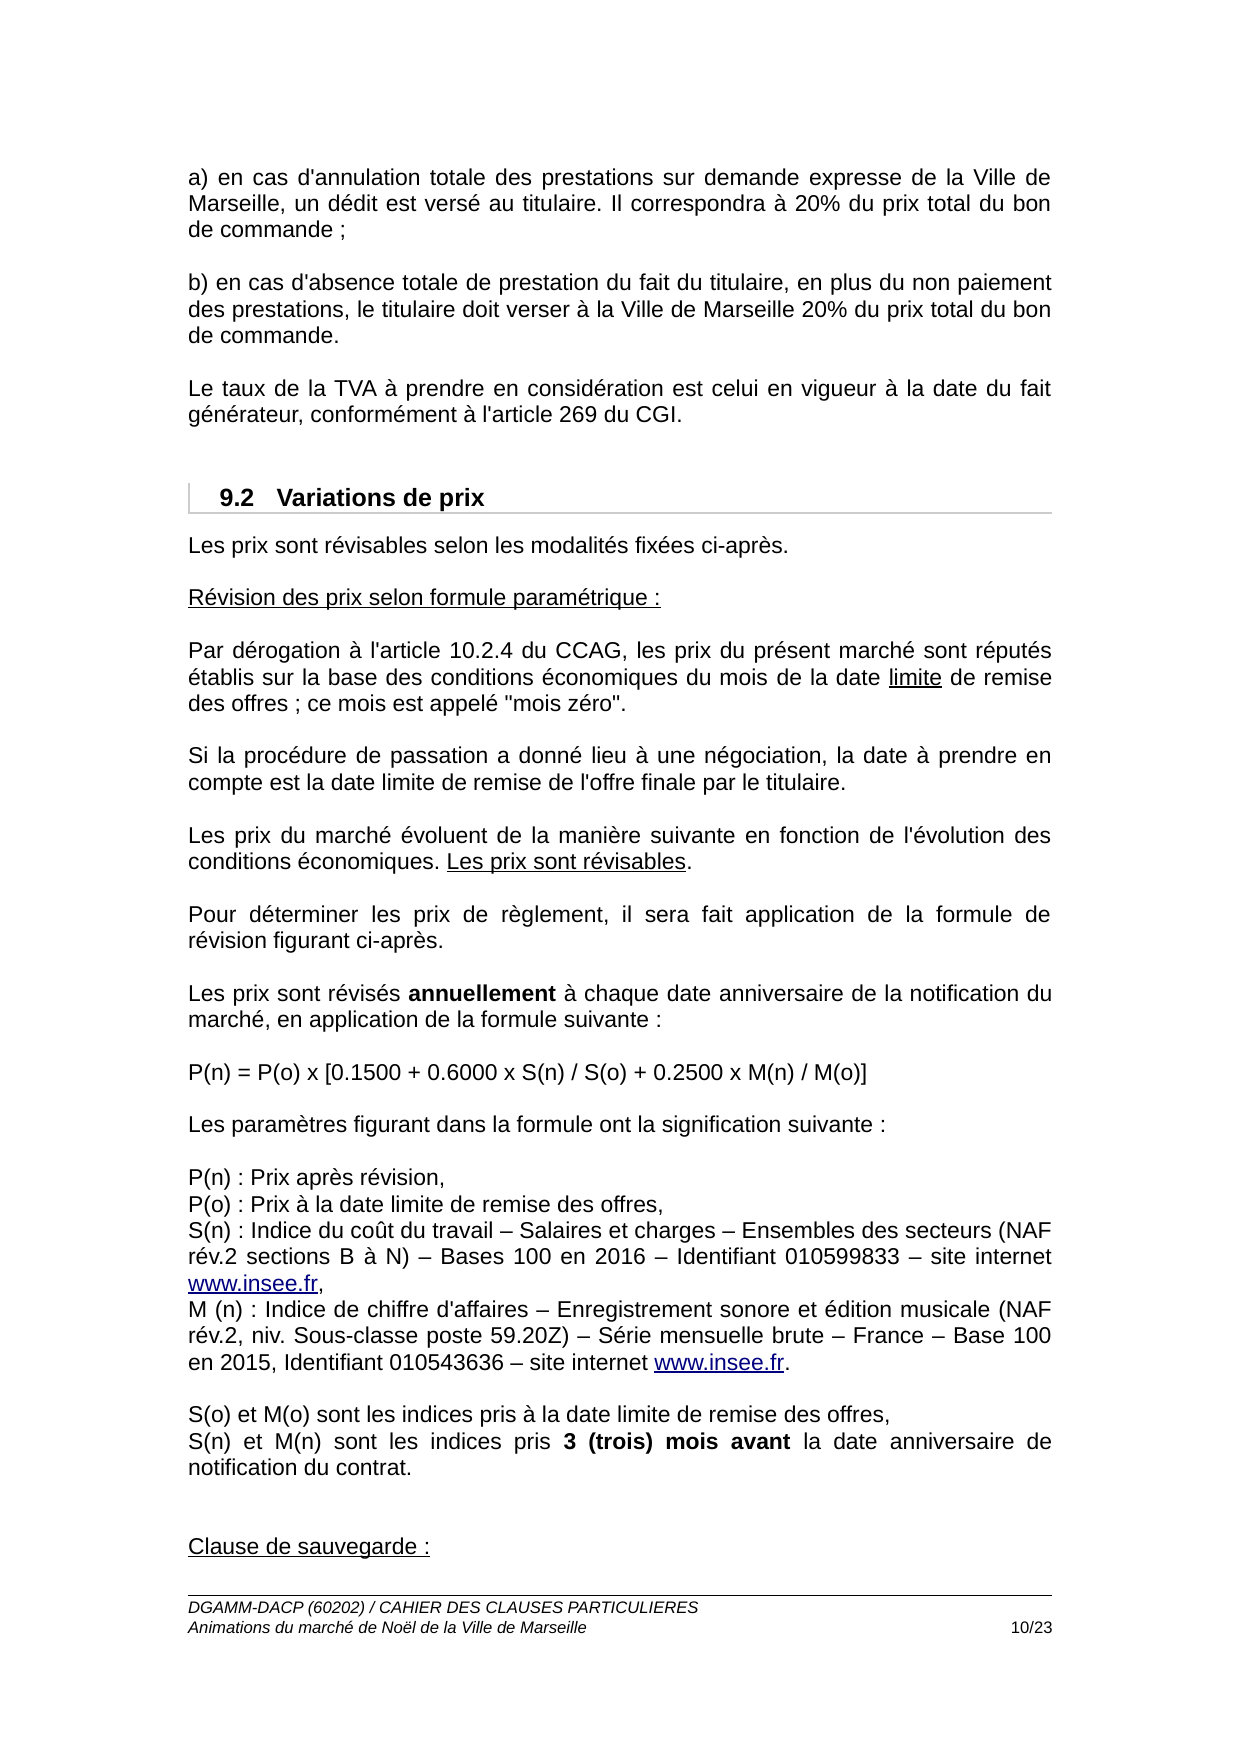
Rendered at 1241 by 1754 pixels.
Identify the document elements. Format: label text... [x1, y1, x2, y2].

text Les paramètres figurant dans la formule ont la signification suivante : [188, 1111, 1052, 1138]
text Les prix sont révisables selon les modalités fixées ci-après. [188, 532, 1052, 558]
text S(n) : Indice du coût du travail – Salaires et charges – Ensembles des secteurs (NAF rév.2 sections B à N) – Bases 100 en 2016 – Identifiant 010599833 – site internet www.insee.fr, [188, 1217, 1052, 1296]
text P(o) : Prix à la date limite de remise des offres, [188, 1191, 1052, 1217]
text S(n) et M(n) sont les indices pris 3 (trois) mois avant la date anniversaire de notification du contrat. [188, 1428, 1052, 1480]
text Par dérogation à l'article 10.2.4 du CCAG, les prix du présent marché sont réputés établis sur la base des conditions économiques du mois de la date limite de remise des offres ; ce mois est appelé "mois zéro". [188, 637, 1052, 716]
text Clause de sauvegarde : [188, 1533, 1052, 1559]
text Les prix sont révisés annuellement à chaque date anniversaire de la notification du marché, en application de la formule suivante : [188, 980, 1052, 1032]
subtitle Variations de prix [190, 483, 1052, 512]
text Le taux de la TVA à prendre en considération est celui en vigueur à la date du fait générateur, conformément à l'article 269 du CGI. [188, 374, 1052, 427]
text b) en cas d'absence totale de prestation du fait du titulaire, en plus du non paiement des prestations, le titulaire doit verser à la Ville de Marseille 20% du prix total du bon de commande. [188, 269, 1052, 348]
text P(n) : Prix après révision, [188, 1164, 1052, 1191]
text P(n) = P(o) x [0.1500 + 0.6000 x S(n) / S(o) + 0.2500 x M(n) / M(o)] [188, 1059, 1052, 1085]
text Si la procédure de passation a donné lieu à une négociation, la date à prendre en compte est la date limite de remise de l'offre finale par le titulaire. [188, 742, 1052, 795]
text Pour déterminer les prix de règlement, il sera fait application de la formule de révision figurant ci-après. [188, 901, 1052, 953]
text Révision des prix selon formule paramétrique : [188, 584, 1052, 611]
text Les prix du marché évoluent de la manière suivante en fonction de l'évolution des conditions économiques. Les prix sont révisables. [188, 822, 1052, 874]
text M (n) : Indice de chiffre d'affaires – Enregistrement sonore et édition musicale (NAF rév.2, niv. Sous-classe poste 59.20Z) – Série mensuelle brute – France – Base 100 en 2015, Identifiant 010543636 – site internet www.insee.fr. [188, 1296, 1052, 1375]
text S(o) et M(o) sont les indices pris à la date limite de remise des offres, [188, 1401, 1052, 1428]
text a) en cas d'annulation totale des prestations sur demande expresse de la Ville de Marseille, un dédit est versé au titulaire. Il correspondra à 20% du prix total du bon de commande ; [188, 164, 1052, 243]
